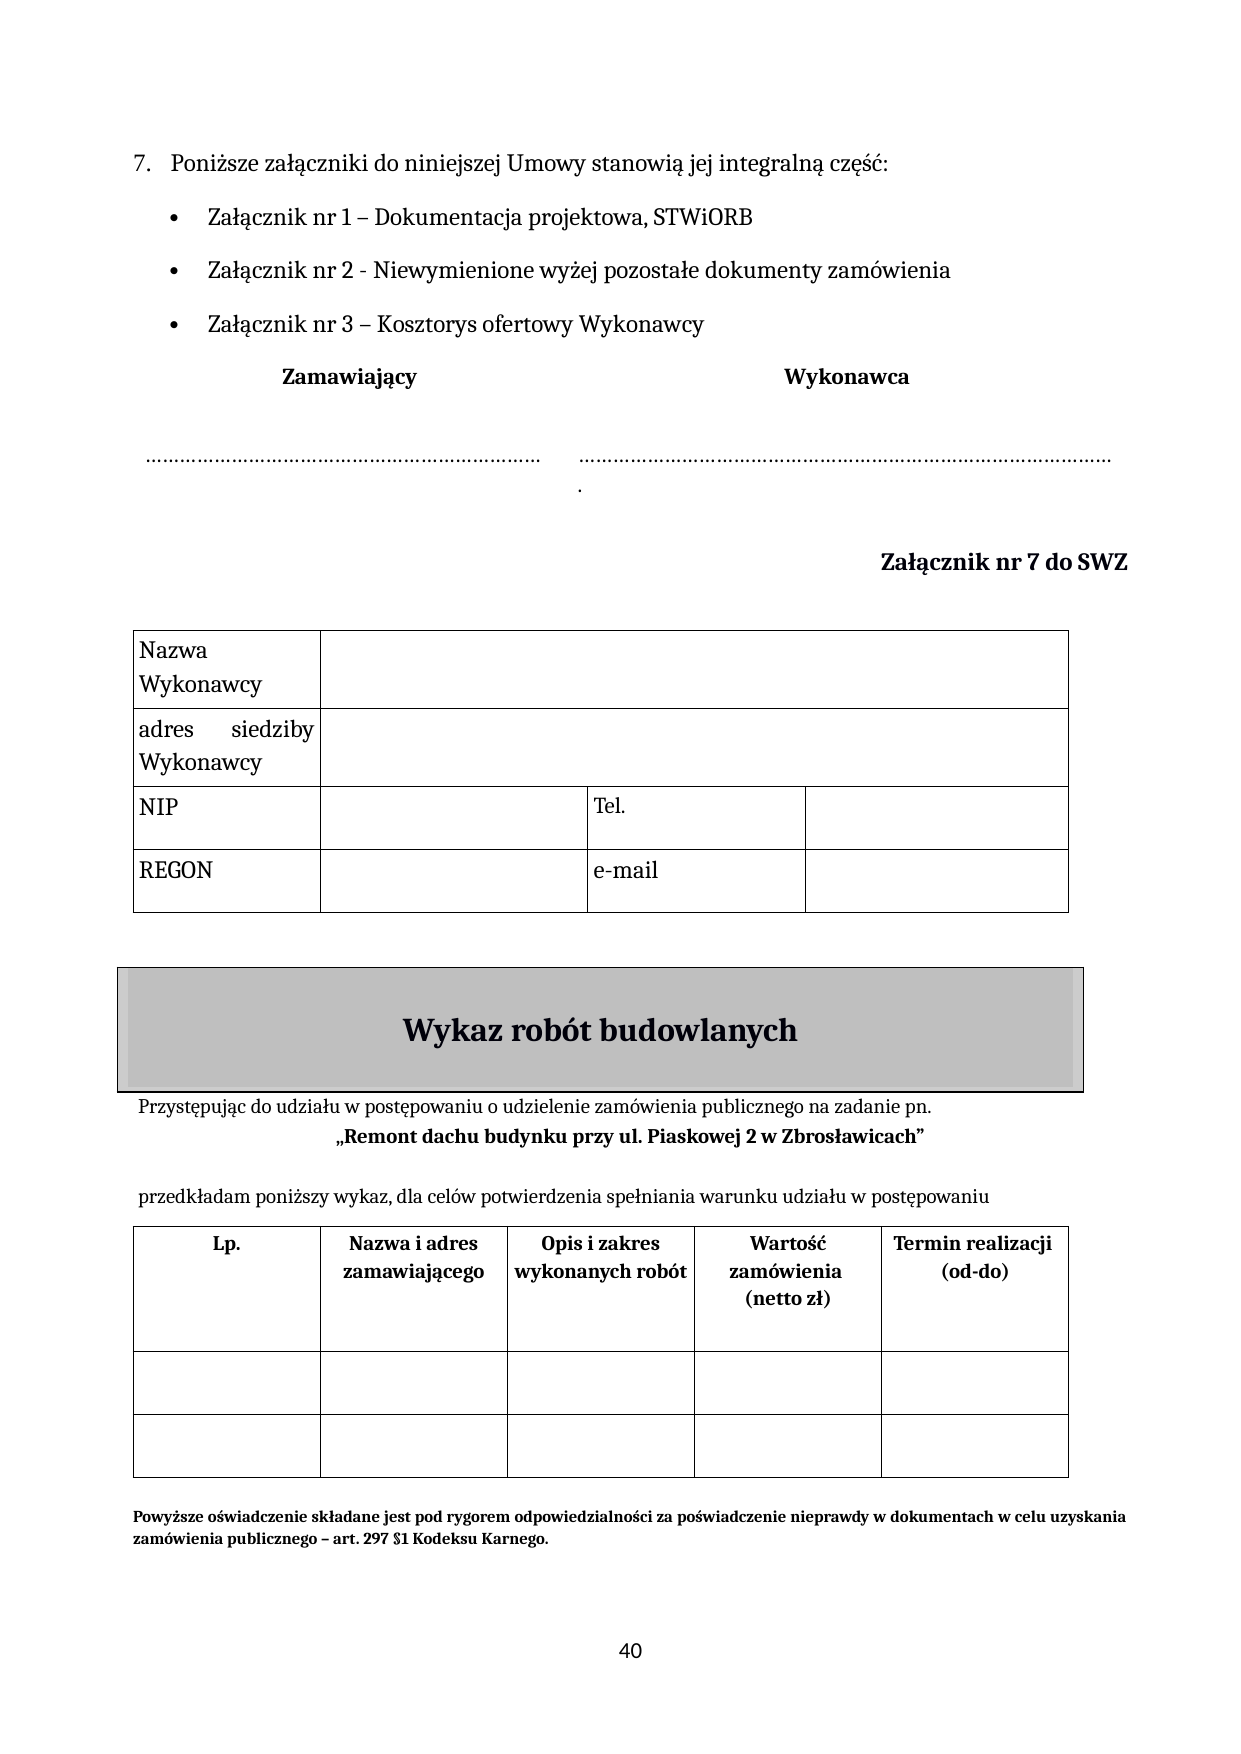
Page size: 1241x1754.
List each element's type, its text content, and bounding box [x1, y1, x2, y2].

table_cell [321, 787, 587, 849]
table_cell [882, 1352, 1068, 1413]
table_header Wykonawca [566, 364, 1128, 441]
text przedkładam poniższy wykaz, dla celów potwierdzenia spełniania warunku udziału w postępowaniu [133, 1183, 1128, 1209]
table_cell [321, 1352, 507, 1413]
table_cell [508, 1352, 694, 1413]
table_cell REGON [134, 850, 320, 912]
list Załącznik nr 3 – Kosztorys ofertowy Wykonawcy [170, 310, 1128, 339]
table_header Termin realizacji (od-do) [882, 1227, 1068, 1351]
table_header Wartość zamówienia (netto zł) [695, 1227, 881, 1351]
list Załącznik nr 2 - Niewymienione wyżej pozostałe dokumenty zamówienia [170, 256, 1128, 285]
table_cell [134, 1352, 320, 1413]
table_cell adres siedziby Wykonawcy [134, 709, 320, 786]
table_cell e-mail [588, 850, 805, 912]
table_cell [134, 1415, 320, 1477]
table_cell …………………………………………………………………………………. [566, 441, 1128, 523]
table_header Zamawiający [133, 364, 566, 441]
table_header Wykaz robót budowlanych [118, 968, 1083, 1091]
table_cell [321, 709, 1068, 786]
table_cell [321, 850, 587, 912]
list Poniższe załączniki do niniejszej Umowy stanowią jej integralną część: [133, 148, 1128, 177]
table_header Nazwa i adres zamawiającego [321, 1227, 507, 1351]
table_cell NIP [134, 787, 320, 849]
table_cell [508, 1415, 694, 1477]
table_header [321, 631, 1068, 708]
table_cell [806, 850, 1068, 912]
table_cell [806, 787, 1068, 849]
table_cell Tel. [588, 787, 805, 849]
text Przystępując do udziału w postępowaniu o udzielenie zamówienia publicznego na zadanie pn. [133, 1092, 1128, 1119]
table_header Nazwa Wykonawcy [134, 631, 320, 708]
text Powyższe oświadczenie składane jest pod rygorem odpowiedzialności za poświadczenie nieprawdy w dokumentach w celu uzyskania zamówienia publicznego – art. 297 §1 Kodeksu Karnego. [133, 1507, 1128, 1548]
table_cell [882, 1415, 1068, 1477]
text Załącznik nr 7 do SWZ [133, 548, 1128, 576]
table_cell [695, 1415, 881, 1477]
table_cell [695, 1352, 881, 1413]
table_header Lp. [134, 1227, 320, 1351]
table_header Opis i zakres wykonanych robót [508, 1227, 694, 1351]
table_cell [321, 1415, 507, 1477]
table_cell …………………………………………………………… [133, 441, 566, 523]
list Załącznik nr 1 – Dokumentacja projektowa, STWiORB [170, 202, 1128, 231]
text „Remont dachu budynku przy ul. Piaskowej 2 w Zbrosławicach” [133, 1123, 1128, 1149]
